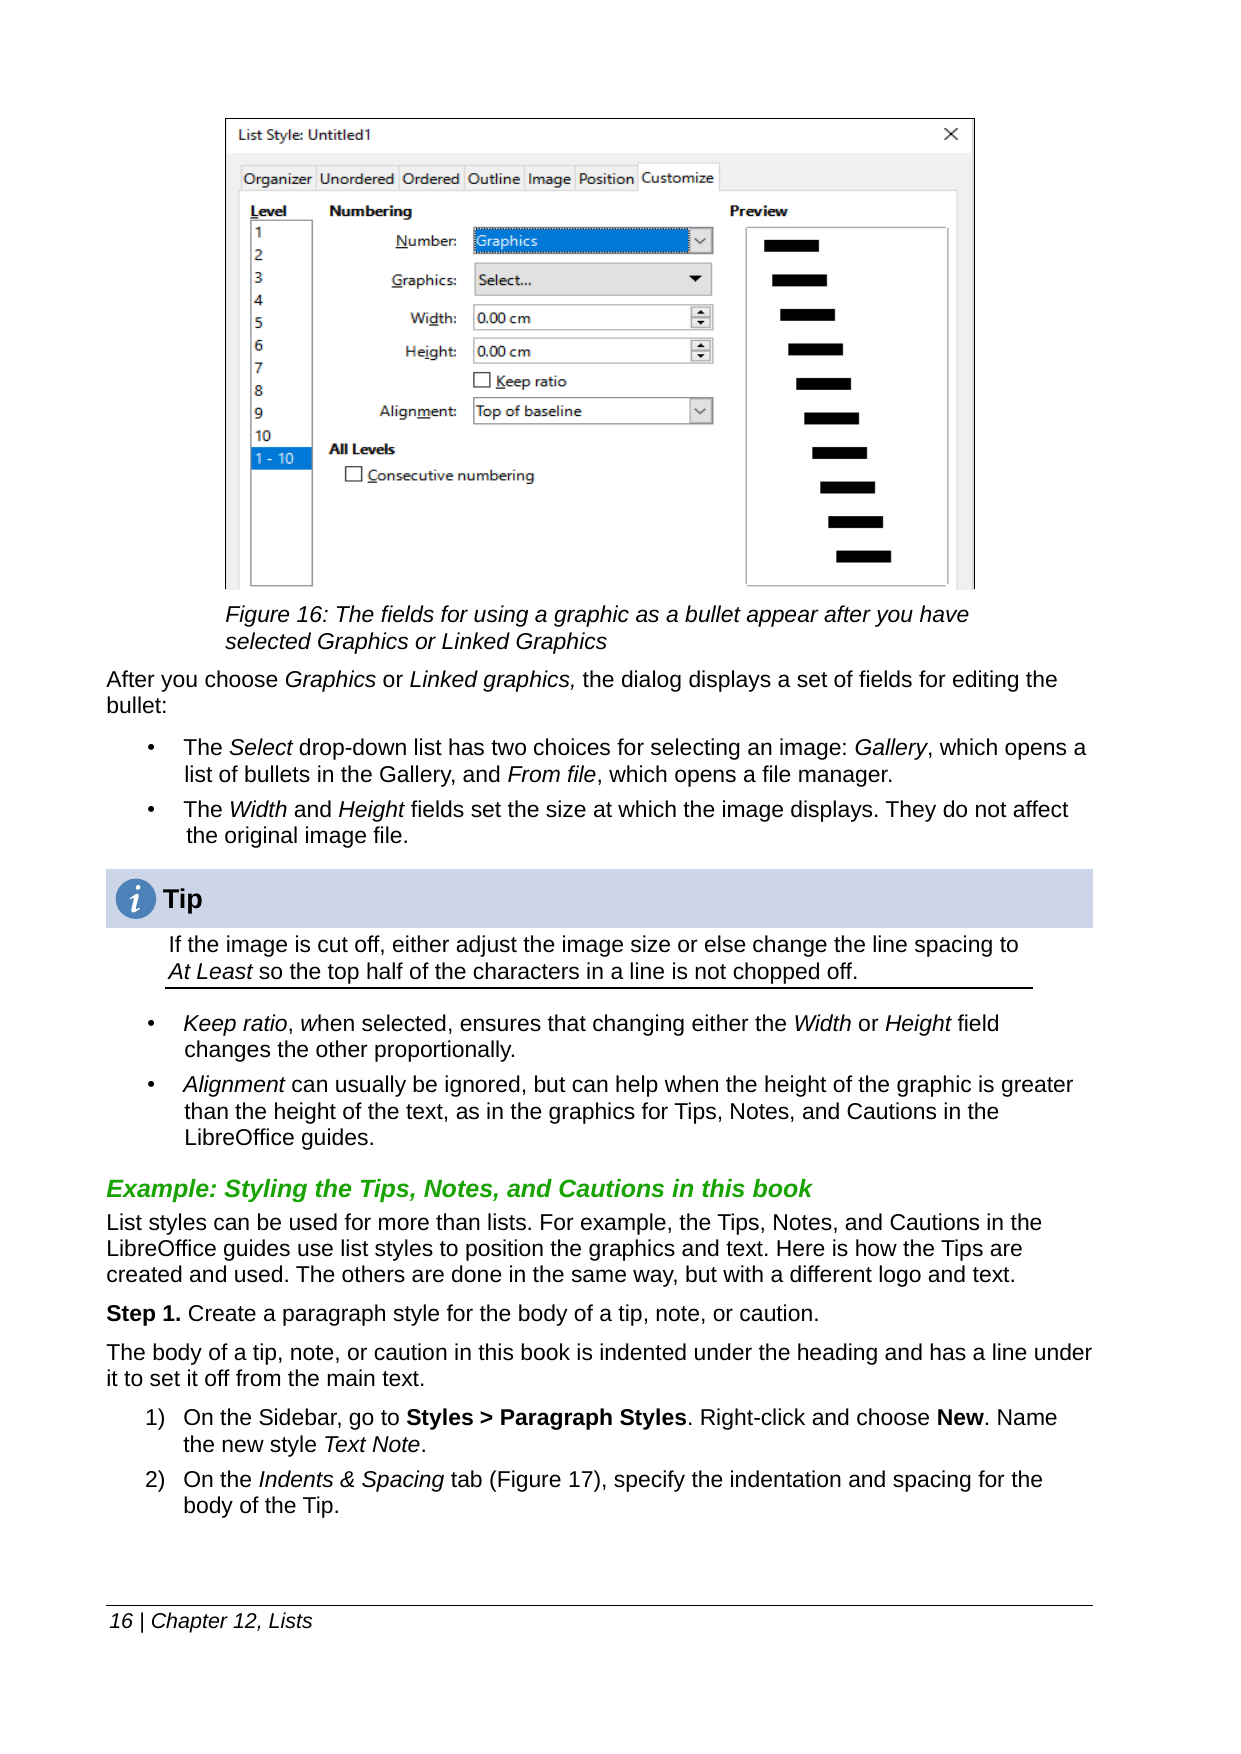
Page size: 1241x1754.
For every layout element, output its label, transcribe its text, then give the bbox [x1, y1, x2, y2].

text Figure 16: The fields for using a graphic as a bullet appear after you have selected Graphics or Linked Graphics [225, 601, 974, 654]
text Step 1. Create a paragraph style for the body of a tip, note, or caution. [106, 1300, 1093, 1327]
list The Width and Height fields set the size at which the image displays. They do not affect the original image file. [144, 793, 1093, 851]
list The Select drop-down list has two choices for selecting an image: Gallery, which opens a list of bullets in the Gallery, and From file, which opens a file manager. [144, 731, 1093, 787]
text If the image is cut off, either adjust the image size or else change the line spacing to At Least so the top half of the characters in a line is not chopped off. [165, 928, 1033, 987]
list Alignment can usually be ignored, but can help when the height of the graphic is greater than the height of the text, as in the graphics for Tips, Notes, and Cautions in the LibreOffice guides. [144, 1068, 1093, 1153]
list On the Sidebar, go to Styles > Paragraph Styles. Right-click and choose New. Name the new style Text Note. [165, 1404, 1093, 1457]
subtitle Example: Styling the Tips, Notes, and Cautions in this book [106, 1174, 1093, 1203]
list On the Indents & Spacing tab (Figure 17), specify the indentation and spacing for the body of the Tip. [165, 1466, 1093, 1518]
picture [226, 119, 974, 590]
text The body of a tip, note, or caution in this book is indented under the heading and has a line under it to set it off from the main text. [106, 1339, 1093, 1392]
list After you choose Graphics or Linked graphics, the dialog displays a set of fields for editing the bullet: [106, 666, 1093, 719]
list Keep ratio, when selected, ensures that changing either the Width or Height field changes the other proportionally. [144, 1007, 1093, 1062]
subtitle Tip [106, 869, 1093, 928]
text List styles can be used for more than lists. For example, the Tips, Notes, and Cautions in the LibreOffice guides use list styles to position the graphics and text. Here is how the Tips are created and used. The others are done in the same way, but with a different logo and text. [106, 1209, 1093, 1288]
